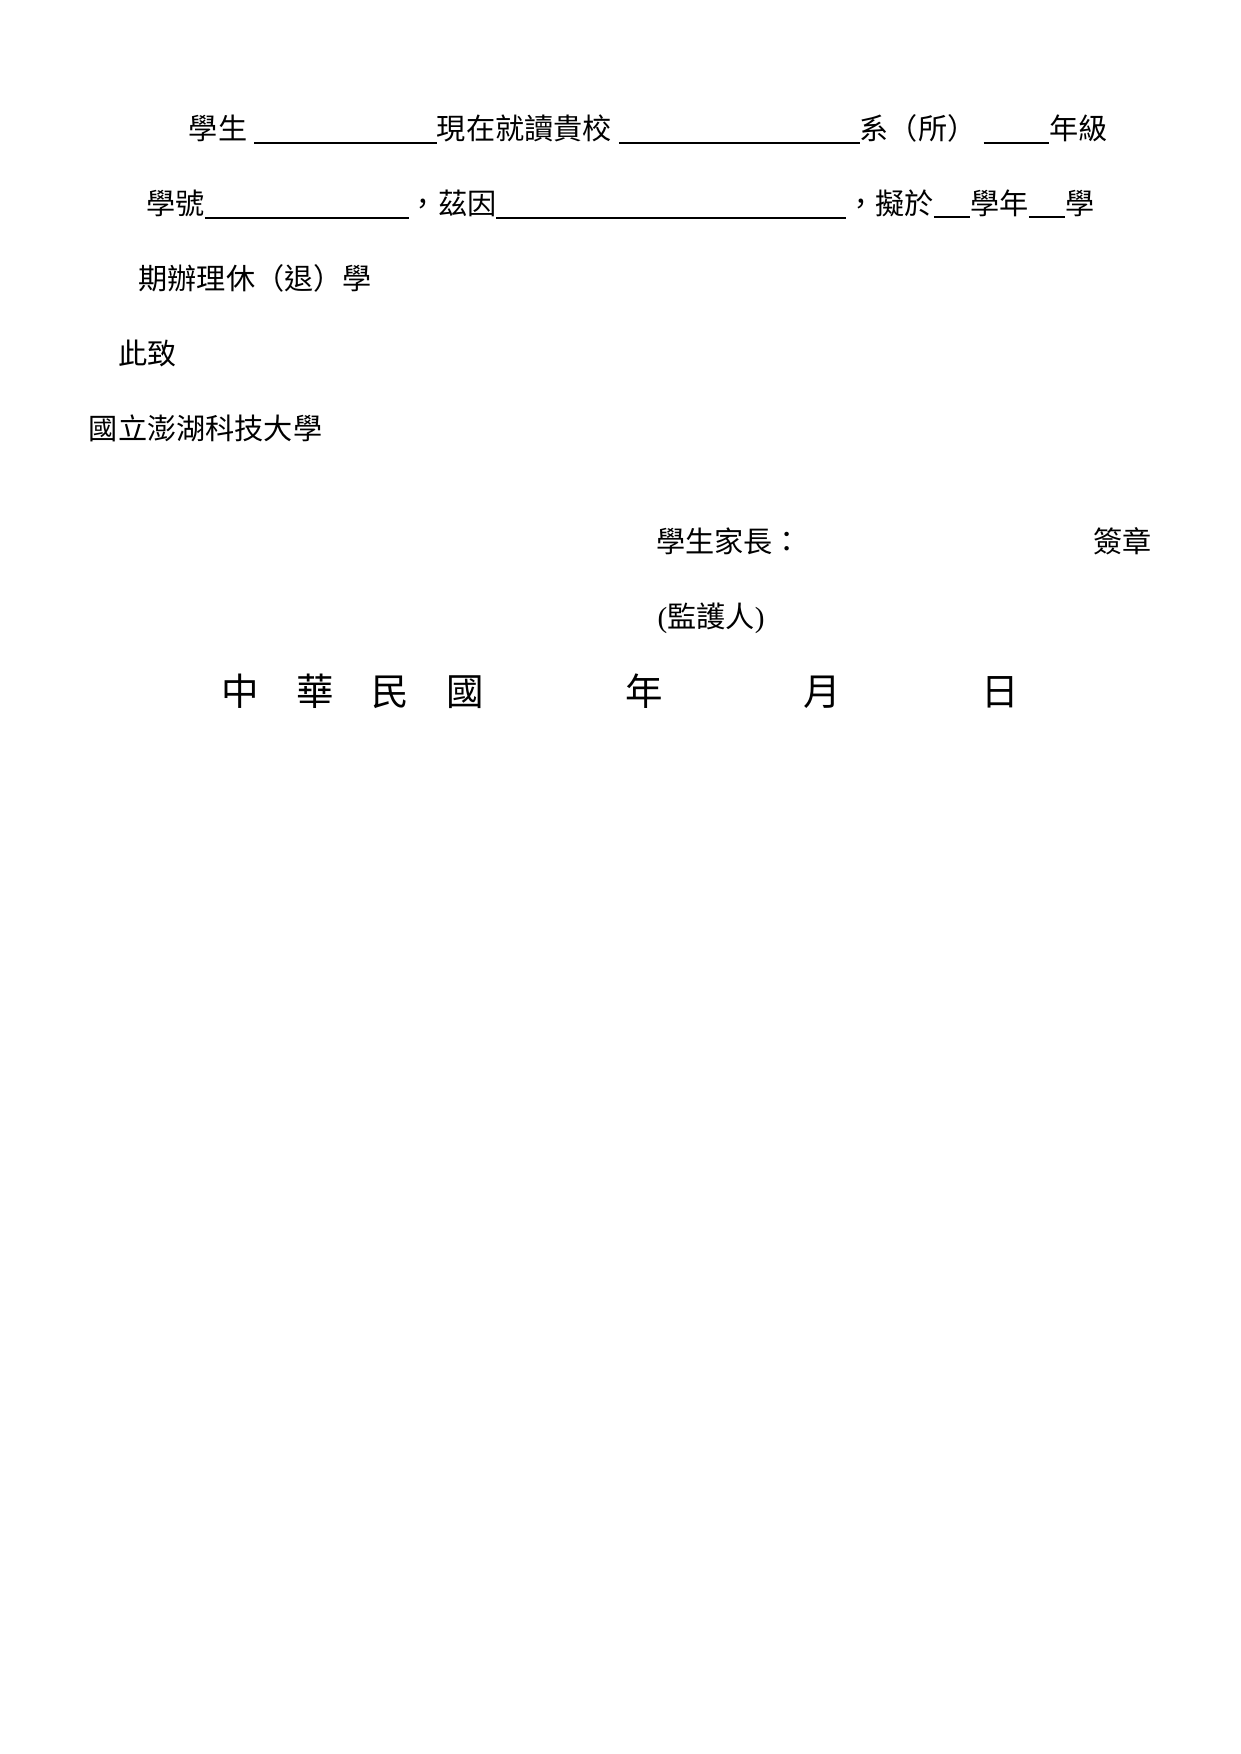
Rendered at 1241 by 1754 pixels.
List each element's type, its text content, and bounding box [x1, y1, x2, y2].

text 中 華 民 國 年 月 日 [89, 652, 1152, 727]
text (監護人) [89, 577, 1152, 652]
text 國立澎湖科技大學 [89, 389, 1152, 464]
text 期辦理休（退）學 [89, 239, 1152, 314]
text 此致 [89, 314, 1152, 389]
text 學號 ，茲因 ，擬於 學年 學 [89, 164, 1152, 239]
text 學生 現在就讀貴校 系（所） 年級 [139, 89, 1152, 164]
text 學生家長： 簽章 [89, 502, 1152, 577]
